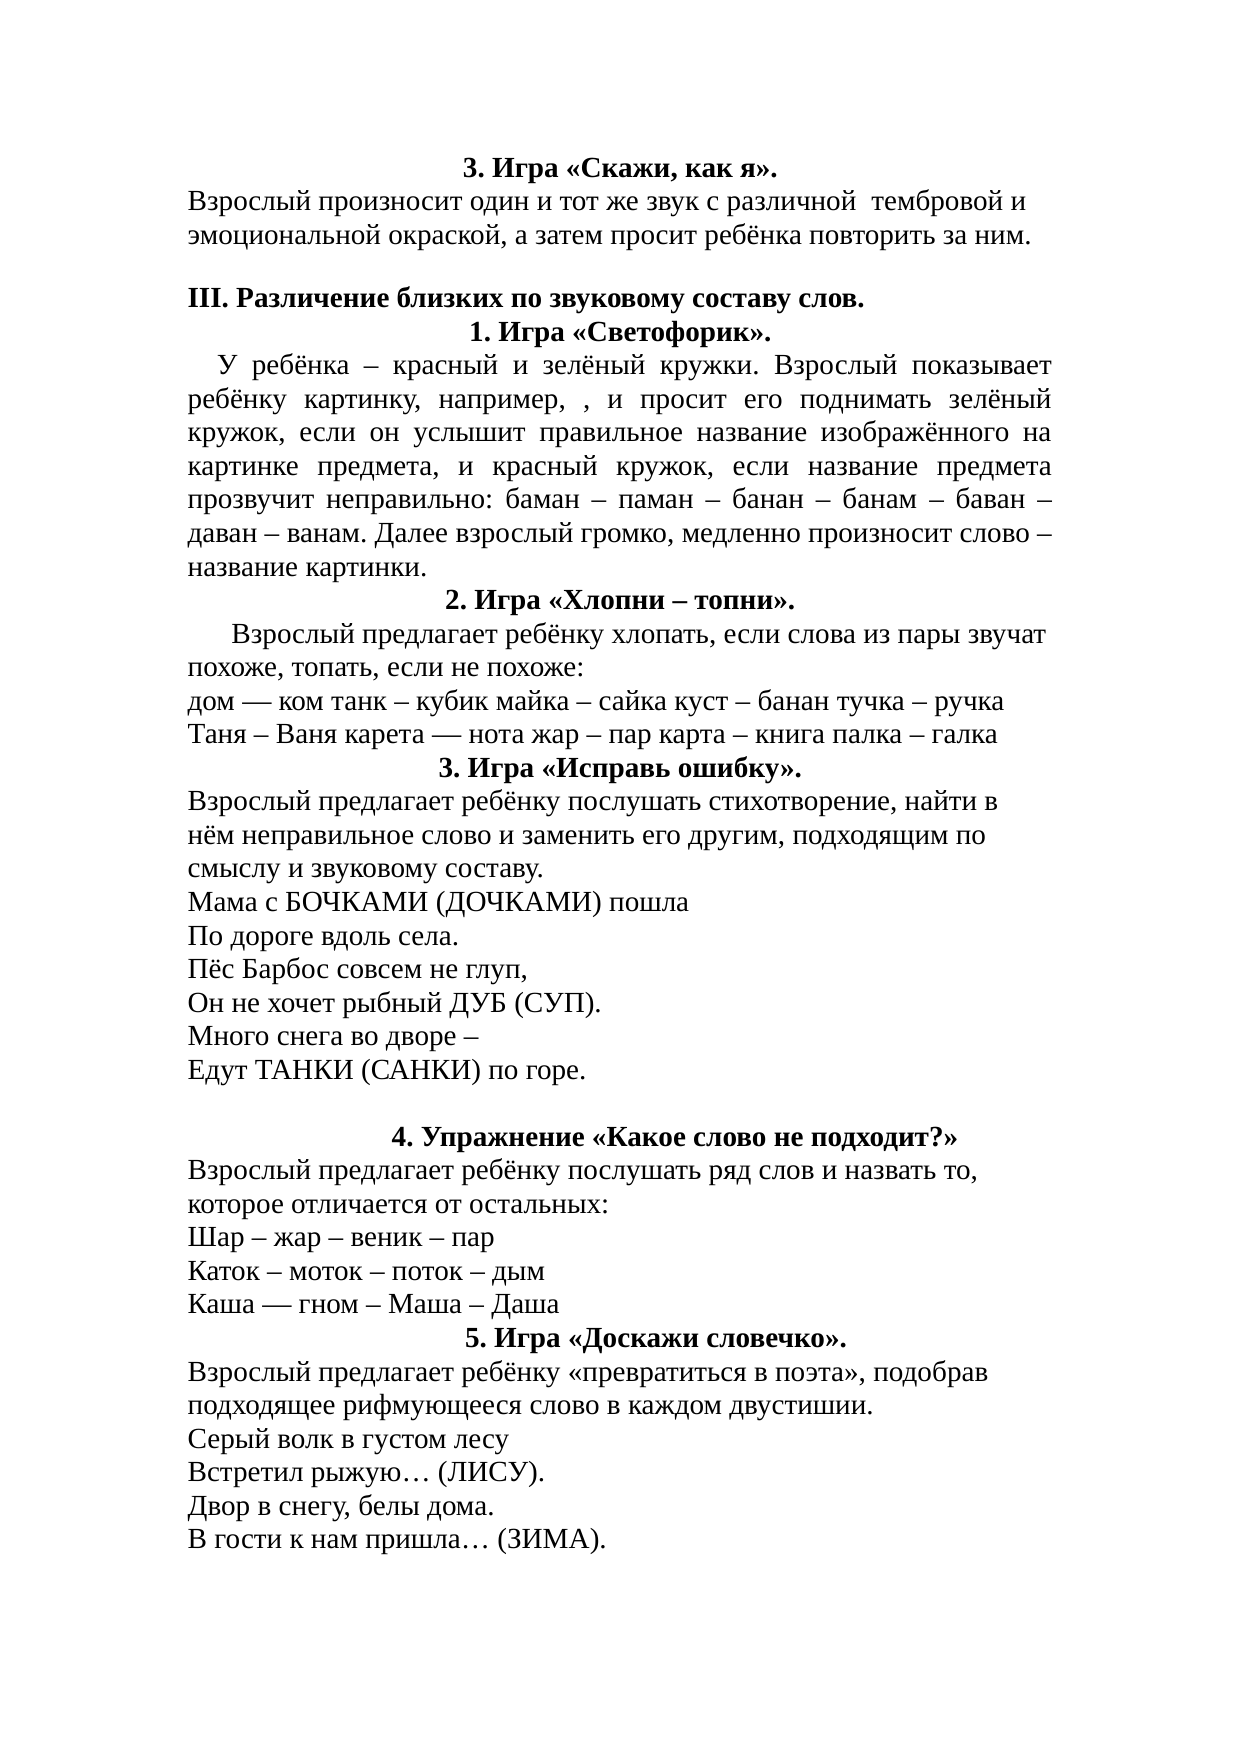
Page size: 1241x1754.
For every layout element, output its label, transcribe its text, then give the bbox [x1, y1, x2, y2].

text Взрослый произносит один и тот же звук с различной тембровой и эмоциональной окраской, а затем просит ребёнка повторить за ним. [187, 183, 1053, 251]
text 3. Игра «Исправь ошибку». [187, 750, 1053, 783]
text 2. Игра «Хлопни – топни». [187, 582, 1053, 616]
text Пёс Барбос совсем не глуп, Он не хочет рыбный ДУБ (СУП). [187, 951, 1053, 1018]
text III. Различение близких по звуковому составу слов. [187, 280, 1053, 314]
text У ребёнка – красный и зелёный кружки. Взрослый показывает ребёнку картинку, например, , и просит его поднимать зелёный кружок, если он услышит правильное название изображённого на картинке предмета, и красный кружок, если название предмета прозвучит неправильно: баман – паман – банан – банам – баван – даван – ванам. Далее взрослый громко, медленно произносит слово – название картинки. [187, 347, 1053, 582]
text 4. Упражнение «Какое слово не подходит?» [187, 1119, 1053, 1152]
text Шар – жар – веник – пар Каток – моток – поток – дым Каша — гном – Маша – Даша [187, 1219, 1053, 1320]
text Мама с БОЧКАМИ (ДОЧКАМИ) пошла По дороге вдоль села. [187, 884, 1053, 951]
text 3. Игра «Скажи, как я». [187, 150, 1053, 183]
text Взрослый предлагает ребёнку послушать стихотворение, найти в нём неправильное слово и заменить его другим, подходящим по смыслу и звуковому составу. [187, 783, 1053, 884]
text Взрослый предлагает ребёнку «превратиться в поэта», подобрав подходящее рифмующееся слово в каждом двустишии. [187, 1354, 1053, 1421]
text 5. Игра «Доскажи словечко». [187, 1320, 1053, 1354]
text 1. Игра «Светофорик». [187, 314, 1053, 347]
text дом — ком танк – кубик майка – сайка куст – банан тучка – ручка [187, 683, 1053, 716]
text Взрослый предлагает ребёнку хлопать, если слова из пары звучат похоже, топать, если не похоже: [187, 616, 1053, 683]
text Серый волк в густом лесу Встретил рыжую… (ЛИСУ). [187, 1421, 1053, 1488]
text Двор в снегу, белы дома. В гости к нам пришла… (ЗИМА). [187, 1488, 1053, 1555]
text Много снега во дворе – Едут ТАНКИ (САНКИ) по горе. [187, 1018, 1053, 1085]
text Взрослый предлагает ребёнку послушать ряд слов и назвать то, которое отличается от остальных: [187, 1152, 1053, 1219]
text Таня – Ваня карета — нота жар – пар карта – книга палка – галка [187, 716, 1053, 750]
